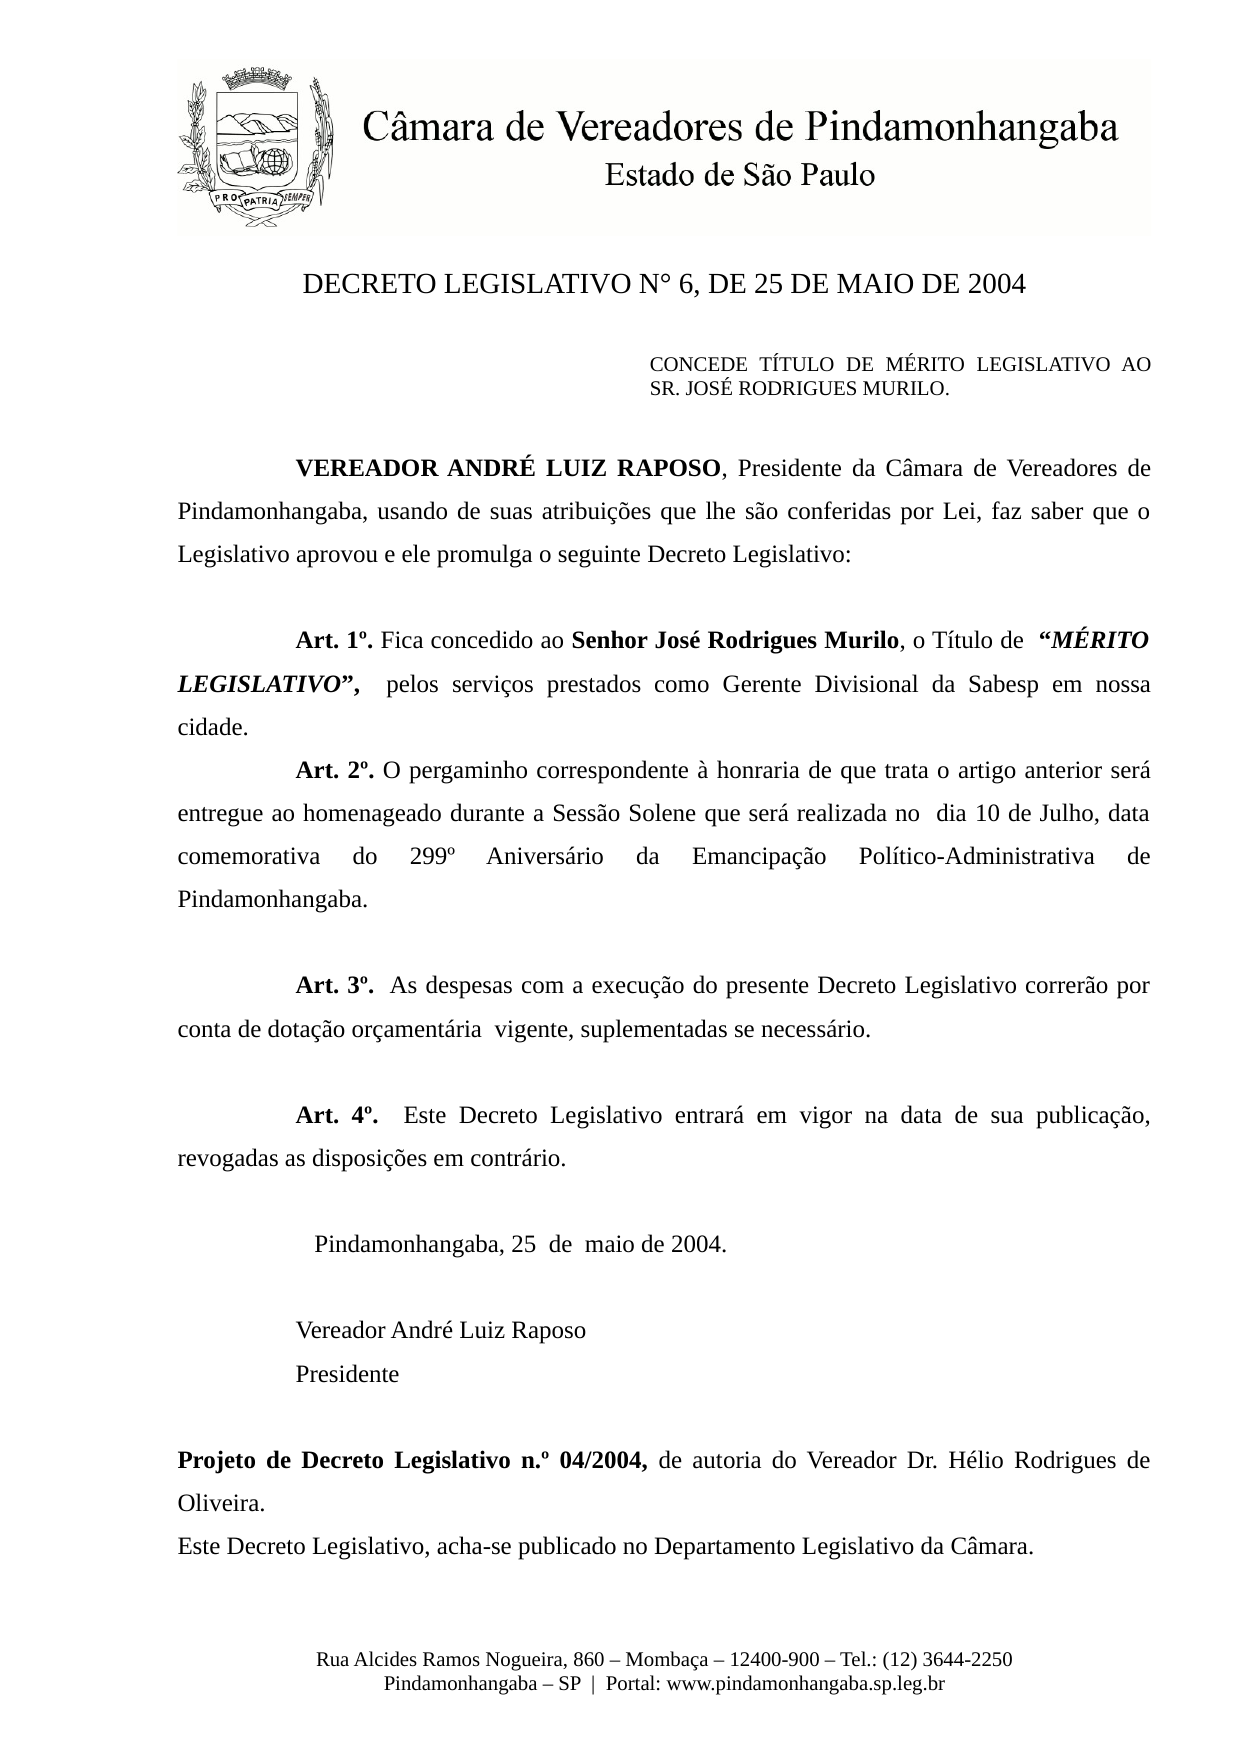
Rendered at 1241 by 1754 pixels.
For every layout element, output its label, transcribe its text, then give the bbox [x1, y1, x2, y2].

text Art. 3º. As despesas com a execução do presente Decreto Legislativo correrão por conta de dotação orçamentária vigente, suplementadas se necessário. [177, 971, 1152, 1042]
text CONCEDE TÍTULO DE MÉRITO LEGISLATIVO AO SR. JOSÉ RODRIGUES MURILO. [649, 352, 1152, 400]
text VEREADOR ANDRÉ LUIZ RAPOSO, Presidente da Câmara de Vereadores de Pindamonhangaba, usando de suas atribuições que lhe são conferidas por Lei, faz saber que o Legislativo aprovou e ele promulga o seguinte Decreto Legislativo: [177, 453, 1152, 568]
text Art. 4º. Este Decreto Legislativo entrará em vigor na data de sua publicação, revogadas as disposições em contrário. [177, 1100, 1152, 1172]
picture [177, 59, 1152, 236]
text Art. 2º. O pergaminho correspondente à honraria de que trata o artigo anterior será entregue ao homenageado durante a Sessão Solene que será realizada no dia 10 de Julho, data comemorativa do 299º Aniversário da Emancipação Político-Administrativa de Pindamonhangaba. [177, 755, 1152, 913]
text Este Decreto Legislativo, acha-se publicado no Departamento Legislativo da Câmara. [177, 1531, 1152, 1560]
text Projeto de Decreto Legislativo n.º 04/2004, de autoria do Vereador Dr. Hélio Rodrigues de Oliveira. [177, 1445, 1152, 1517]
text Art. 1º. Fica concedido ao Senhor José Rodrigues Murilo, o Título de “MÉRITO LEGISLATIVO”, pelos serviços prestados como Gerente Divisional da Sabesp em nossa cidade. [177, 626, 1152, 741]
text Pindamonhangaba, 25 de maio de 2004. [177, 1229, 1152, 1258]
text Vereador André Luiz Raposo [177, 1316, 1152, 1344]
text Presidente [177, 1359, 1152, 1387]
text DECRETO LEGISLATIVO N° 6, de 25 de maio de 2004 [177, 266, 1152, 299]
